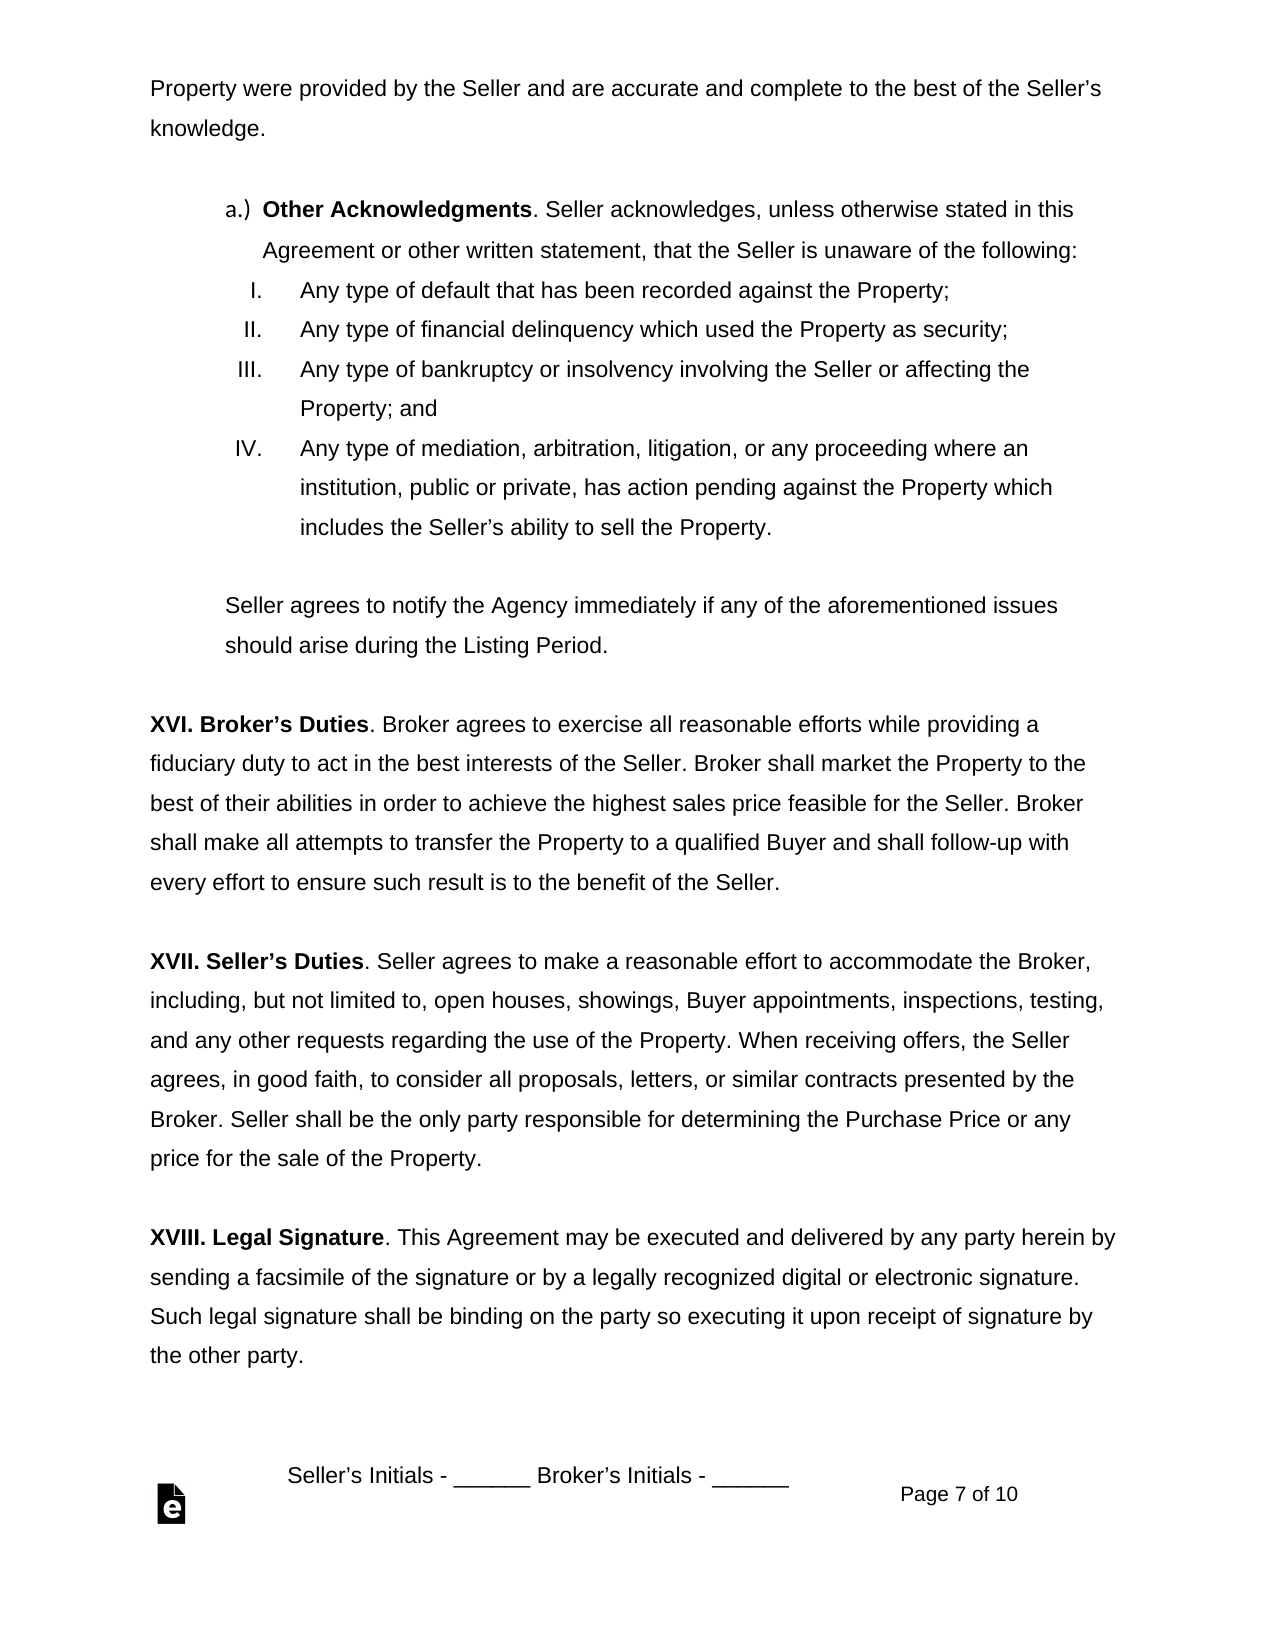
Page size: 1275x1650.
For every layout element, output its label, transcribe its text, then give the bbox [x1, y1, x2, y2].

list Any type of financial delinquency which used the Property as security; [262, 316, 1125, 342]
list Any type of bankruptcy or insolvency involving the Seller or affecting the Property; and [262, 356, 1125, 421]
text XVIII. Legal Signature. This Agreement may be executed and delivered by any party herein by sending a facsimile of the signature or by a legally recognized digital or electronic signature. Such legal signature shall be binding on the party so executing it upon receipt of signature by the other party. [150, 1224, 1125, 1369]
list Other Acknowledgments. Seller acknowledges, unless otherwise stated in this Agreement or other written statement, that the Seller is unaware of the following: [225, 193, 1125, 263]
list Any type of mediation, arbitration, litigation, or any proceeding where an institution, public or private, has action pending against the Property which includes the Seller’s ability to sell the Property. [262, 434, 1125, 540]
text Property were provided by the Seller and are accurate and complete to the best of the Seller’s knowledge. [150, 75, 1125, 141]
text XVI. Broker’s Duties. Broker agrees to exercise all reasonable efforts while providing a fiduciary duty to act in the best interests of the Seller. Broker shall market the Property to the best of their abilities in order to achieve the highest sales price feasible for the Seller. Broker shall make all attempts to transfer the Property to a qualified Buyer and shall follow-up with every effort to ensure such result is to the benefit of the Seller. [150, 711, 1125, 895]
text XVII. Seller’s Duties. Seller agrees to make a reasonable effort to accommodate the Broker, including, but not limited to, open houses, showings, Buyer appointments, inspections, testing, and any other requests regarding the use of the Property. When receiving offers, the Seller agrees, in good faith, to consider all proposals, letters, or similar contracts presented by the Broker. Seller shall be the only party responsible for determining the Purchase Price or any price for the sale of the Property. [150, 948, 1125, 1171]
text Seller agrees to notify the Agency immediately if any of the aforementioned issues should arise during the Listing Period. [225, 592, 1125, 658]
list Any type of default that has been recorded against the Property; [262, 277, 1125, 303]
